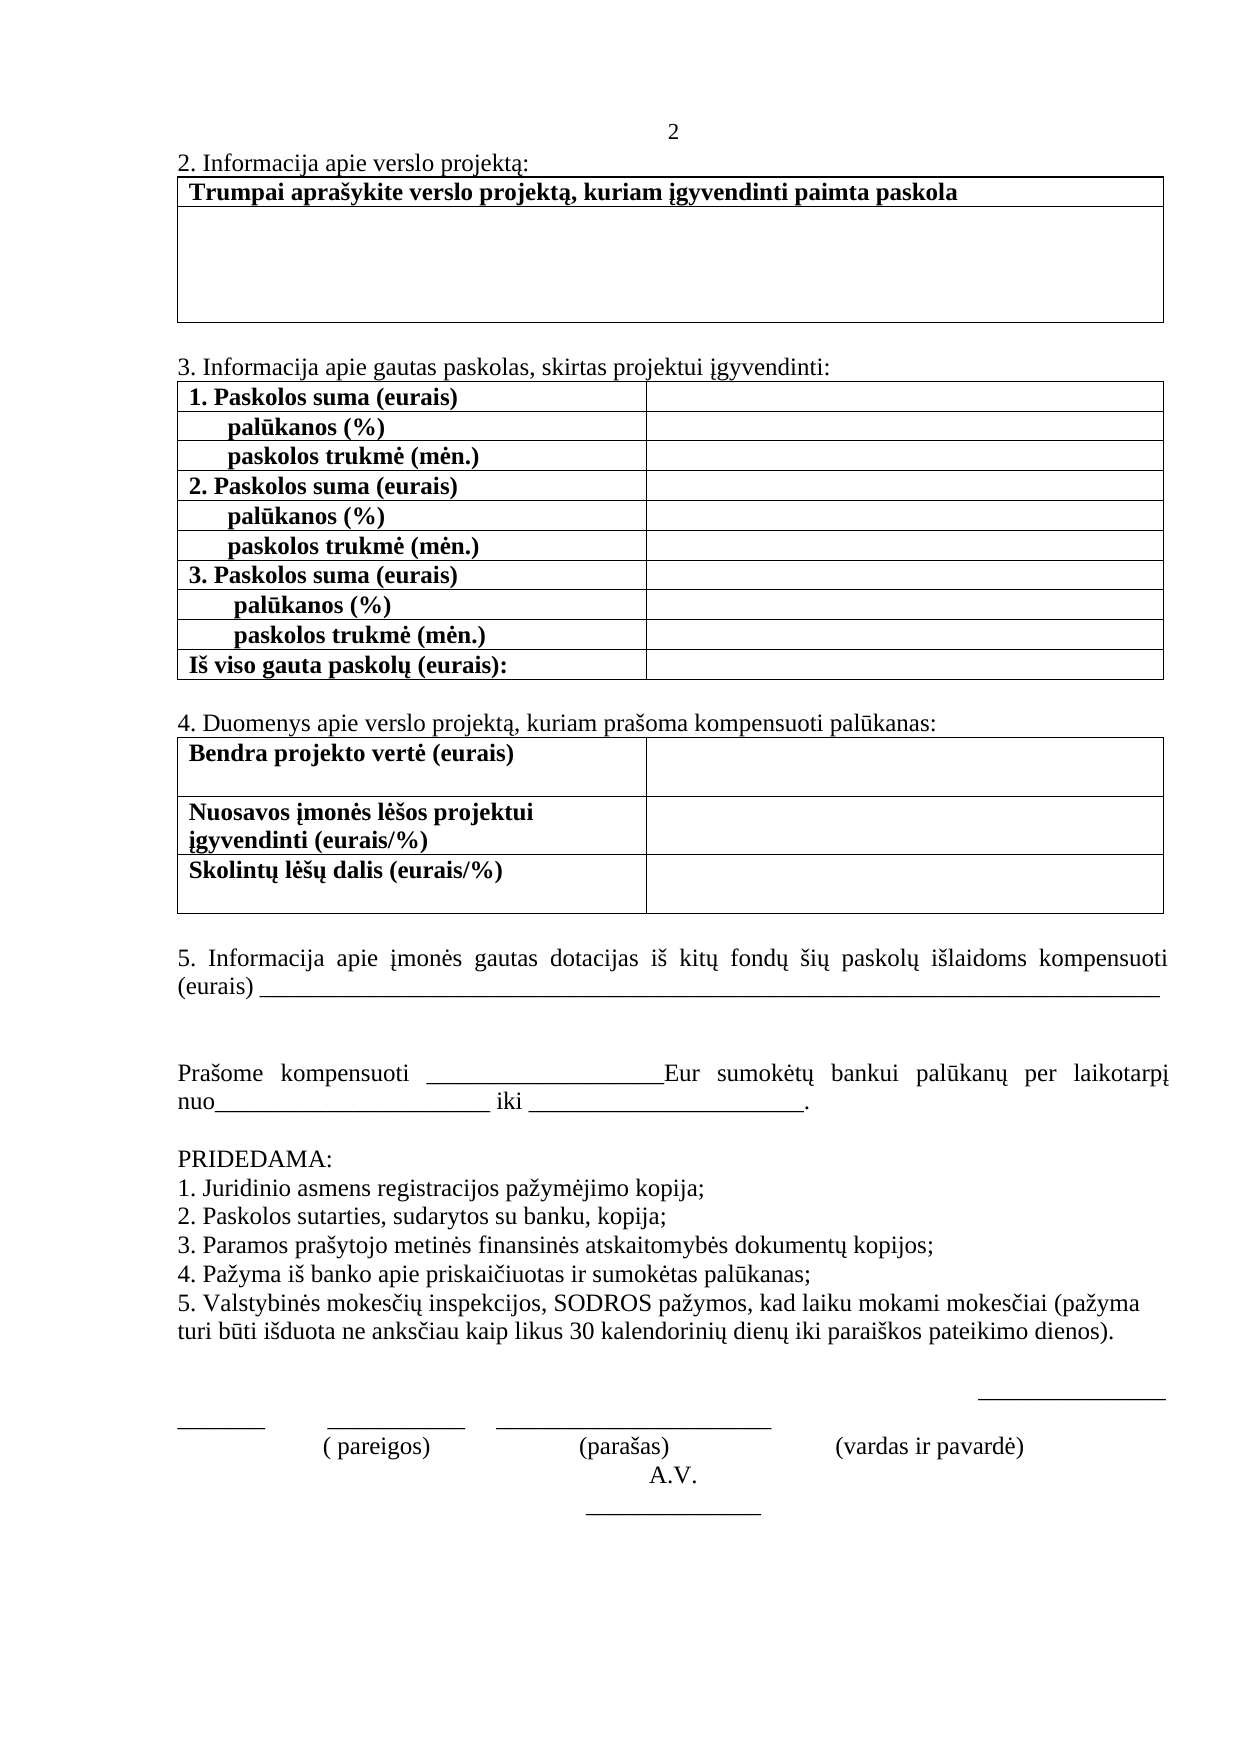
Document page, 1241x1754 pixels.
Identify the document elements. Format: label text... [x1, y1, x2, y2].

text 3. Paramos prašytojo metinės finansinės atskaitomybės dokumentų kopijos; [177, 1230, 1169, 1259]
table_cell [647, 412, 1163, 440]
text PRIDEDAMA: [177, 1144, 1169, 1173]
table_header Bendra projekto vertė (eurais) [178, 738, 646, 796]
table_cell [647, 590, 1163, 619]
table_header Trumpai aprašykite verslo projektą, kuriam įgyvendinti paimta paskola [178, 178, 1163, 206]
table_cell 3. Paskolos suma (eurais) [178, 561, 646, 589]
table_cell paskolos trukmė (mėn.) [178, 441, 646, 470]
text A.V. [177, 1460, 1169, 1489]
text 2. Informacija apie verslo projektą: [177, 148, 1169, 176]
table_cell Nuosavos įmonės lėšos projektui įgyvendinti (eurais/%) [178, 797, 646, 854]
text 4. Duomenys apie verslo projektą, kuriam prašoma kompensuoti palūkanas: [177, 708, 1169, 737]
table_header [647, 382, 1163, 411]
table_header [647, 738, 1163, 796]
table_cell paskolos trukmė (mėn.) [178, 531, 646, 559]
table_cell [647, 471, 1163, 500]
table_cell [178, 207, 1163, 322]
table_cell [647, 797, 1163, 854]
table_cell [647, 855, 1163, 913]
text 3. Informacija apie gautas paskolas, skirtas projektui įgyvendinti: [177, 352, 1169, 381]
table_cell [647, 561, 1163, 589]
text 4. Pažyma iš banko apie priskaičiuotas ir sumokėtas palūkanas; [177, 1259, 1169, 1288]
table_cell palūkanos (%) [178, 501, 646, 530]
text Prašome kompensuoti ___________________Eur sumokėtų bankui palūkanų per laikotarpį nuo______________________ iki ______________________. [177, 1058, 1169, 1115]
text ( pareigos) (parašas) (vardas ir pavardė) [177, 1431, 1169, 1460]
table_cell Skolintų lėšų dalis (eurais/%) [178, 855, 646, 913]
table_header 1. Paskolos suma (eurais) [178, 382, 646, 411]
table_cell paskolos trukmė (mėn.) [178, 620, 646, 649]
table_cell palūkanos (%) [178, 590, 646, 619]
table_cell palūkanos (%) [178, 412, 646, 440]
table_cell [647, 531, 1163, 559]
table_cell [647, 620, 1163, 649]
text 5. Informacija apie įmonės gautas dotacijas iš kitų fondų šių paskolų išlaidoms kompensuoti (eurais) ________________________________________________________________________ [177, 943, 1169, 1000]
table_cell Iš viso gauta paskolų (eurais): [178, 650, 646, 679]
table_cell 2. Paskolos suma (eurais) [178, 471, 646, 500]
table_cell [647, 441, 1163, 470]
text ______________________ ___________ ______________________ [177, 1374, 1169, 1431]
text 5. Valstybinės mokesčių inspekcijos, SODROS pažymos, kad laiku mokami mokesčiai (pažyma turi būti išduota ne anksčiau kaip likus 30 kalendorinių dienų iki paraiškos pateikimo dienos). [177, 1288, 1169, 1345]
text 2. Paskolos sutarties, sudarytos su banku, kopija; [177, 1201, 1169, 1230]
text ______________ [177, 1489, 1169, 1518]
table_cell [647, 650, 1163, 679]
table_cell [647, 501, 1163, 530]
text 1. Juridinio asmens registracijos pažymėjimo kopija; [177, 1173, 1169, 1201]
